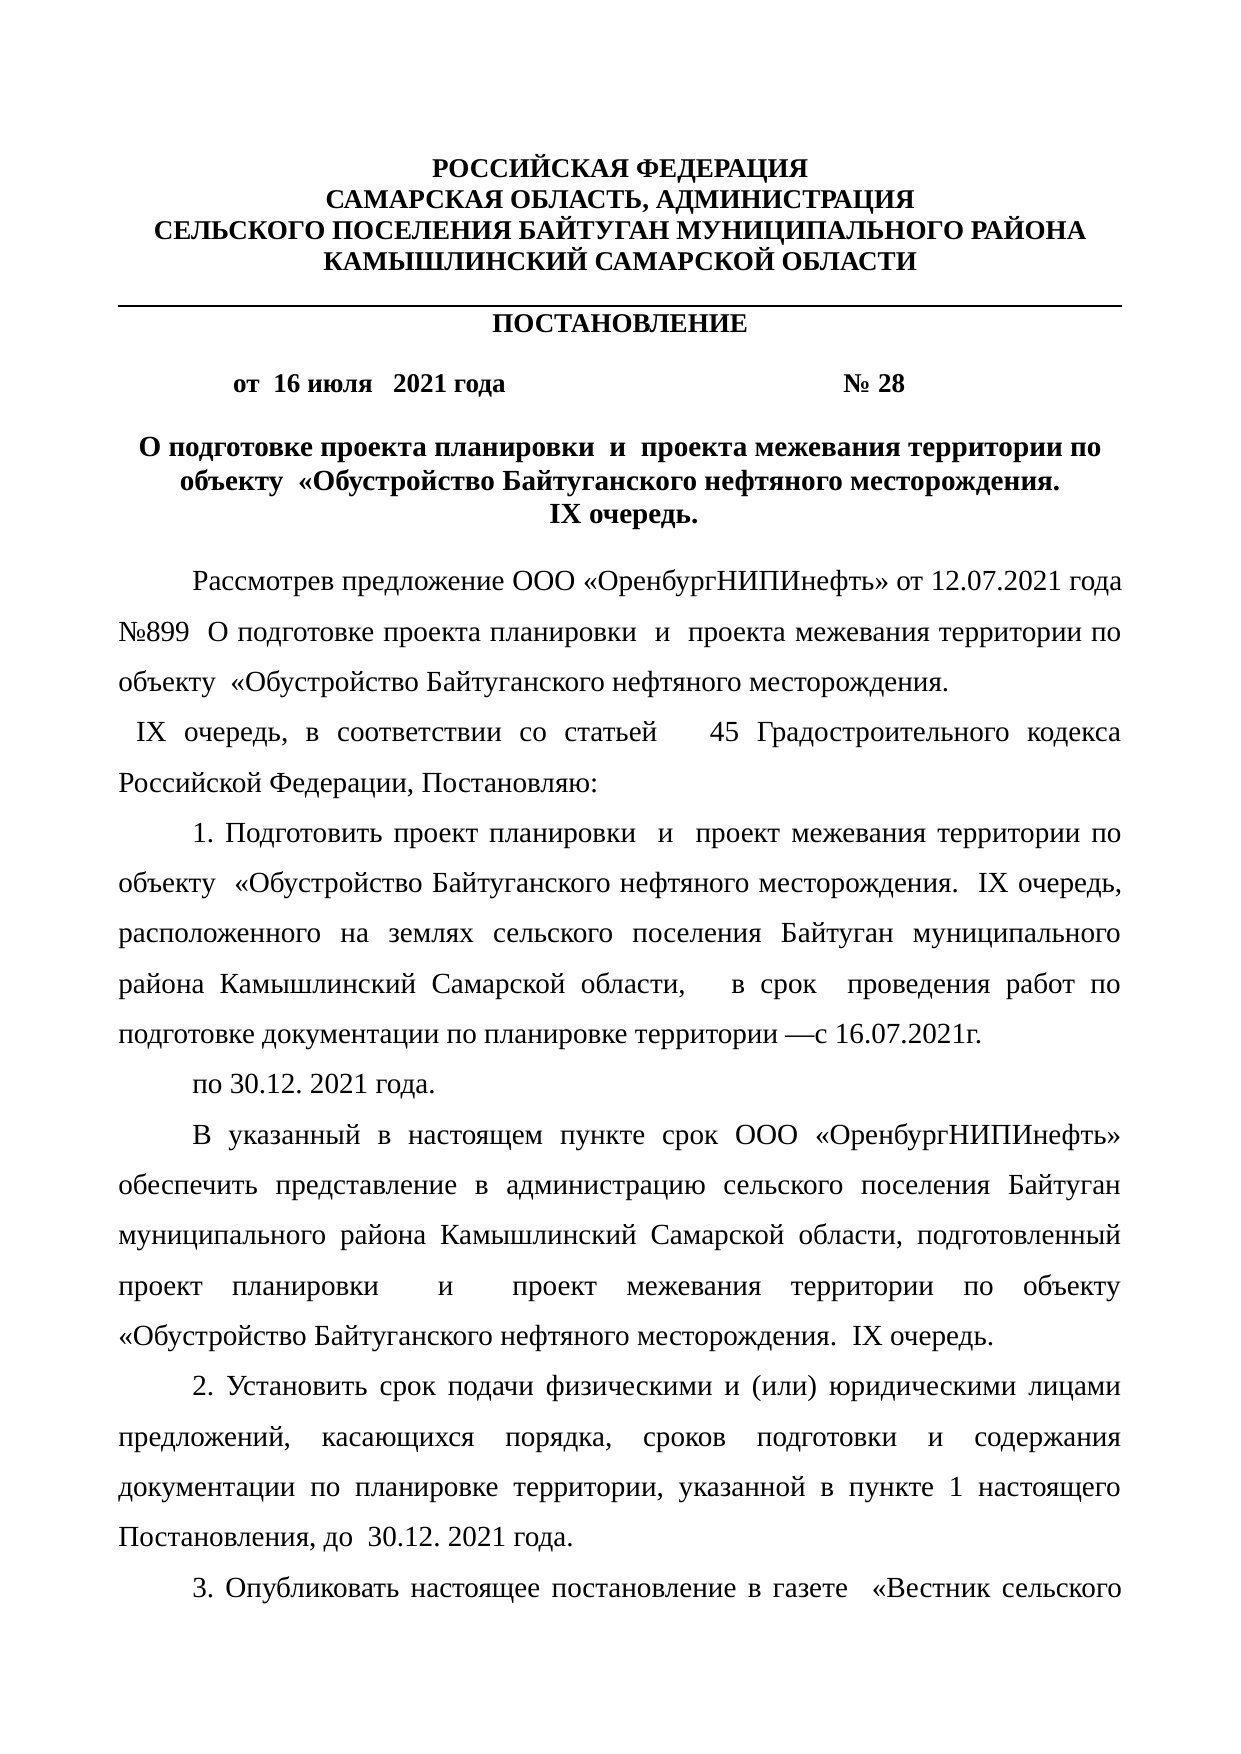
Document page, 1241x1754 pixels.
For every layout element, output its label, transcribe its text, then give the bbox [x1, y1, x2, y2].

text РОССИЙСКАЯ ФЕДЕРАЦИЯ [118, 152, 1122, 183]
text О подготовке проекта планировки и проекта межевания территории по объекту «Обустройство Байтуганского нефтяного месторождения. [118, 429, 1122, 496]
text СЕЛЬСКОГО ПОСЕЛЕНИЯ БАЙТУГАН МУНИЦИПАЛЬНОГО РАЙОНА КАМЫШЛИНСКИЙ САМАРСКОЙ ОБЛАСТИ [118, 214, 1122, 276]
text Рассмотрев предложение ООО «ОренбургНИПИнефть» от 12.07.2021 года №899 О подготовке проекта планировки и проекта межевания территории по объекту «Обустройство Байтуганского нефтяного месторождения. [118, 563, 1122, 698]
text IX очередь, в соответствии со статьей 45 Градостроительного кодекса Российской Федерации, Постановляю: [118, 714, 1122, 798]
text 1. Подготовить проект планировки и проект межевания территории по объекту «Обустройство Байтуганского нефтяного месторождения. IX очередь, расположенного на землях сельского поселения Байтуган муниципального района Камышлинский Самарской области, в срок проведения работ по подготовке документации по планировке территории —с 16.07.2021г. [118, 815, 1122, 1050]
text от 16 июля 2021 года № 28 [118, 367, 1122, 398]
text САМАРСКАЯ ОБЛАСТЬ, АДМИНИСТРАЦИЯ [118, 183, 1122, 214]
text 3. Опубликовать настоящее постановление в газете «Вестник сельского [118, 1570, 1122, 1603]
text ПОСТАНОВЛЕНИЕ [118, 307, 1122, 338]
text В указанный в настоящем пункте срок ООО «ОренбургНИПИнефть» обеспечить представление в администрацию сельского поселения Байтуган муниципального района Камышлинский Самарской области, подготовленный проект планировки и проект межевания территории по объекту «Обустройство Байтуганского нефтяного месторождения. IX очередь. [118, 1117, 1122, 1352]
text по 30.12. 2021 года. [118, 1067, 1122, 1100]
text 2. Установить срок подачи физическими и (или) юридическими лицами предложений, касающихся порядка, сроков подготовки и содержания документации по планировке территории, указанной в пункте 1 настоящего Постановления, до 30.12. 2021 года. [118, 1368, 1122, 1553]
text IX очередь. [118, 496, 1122, 530]
